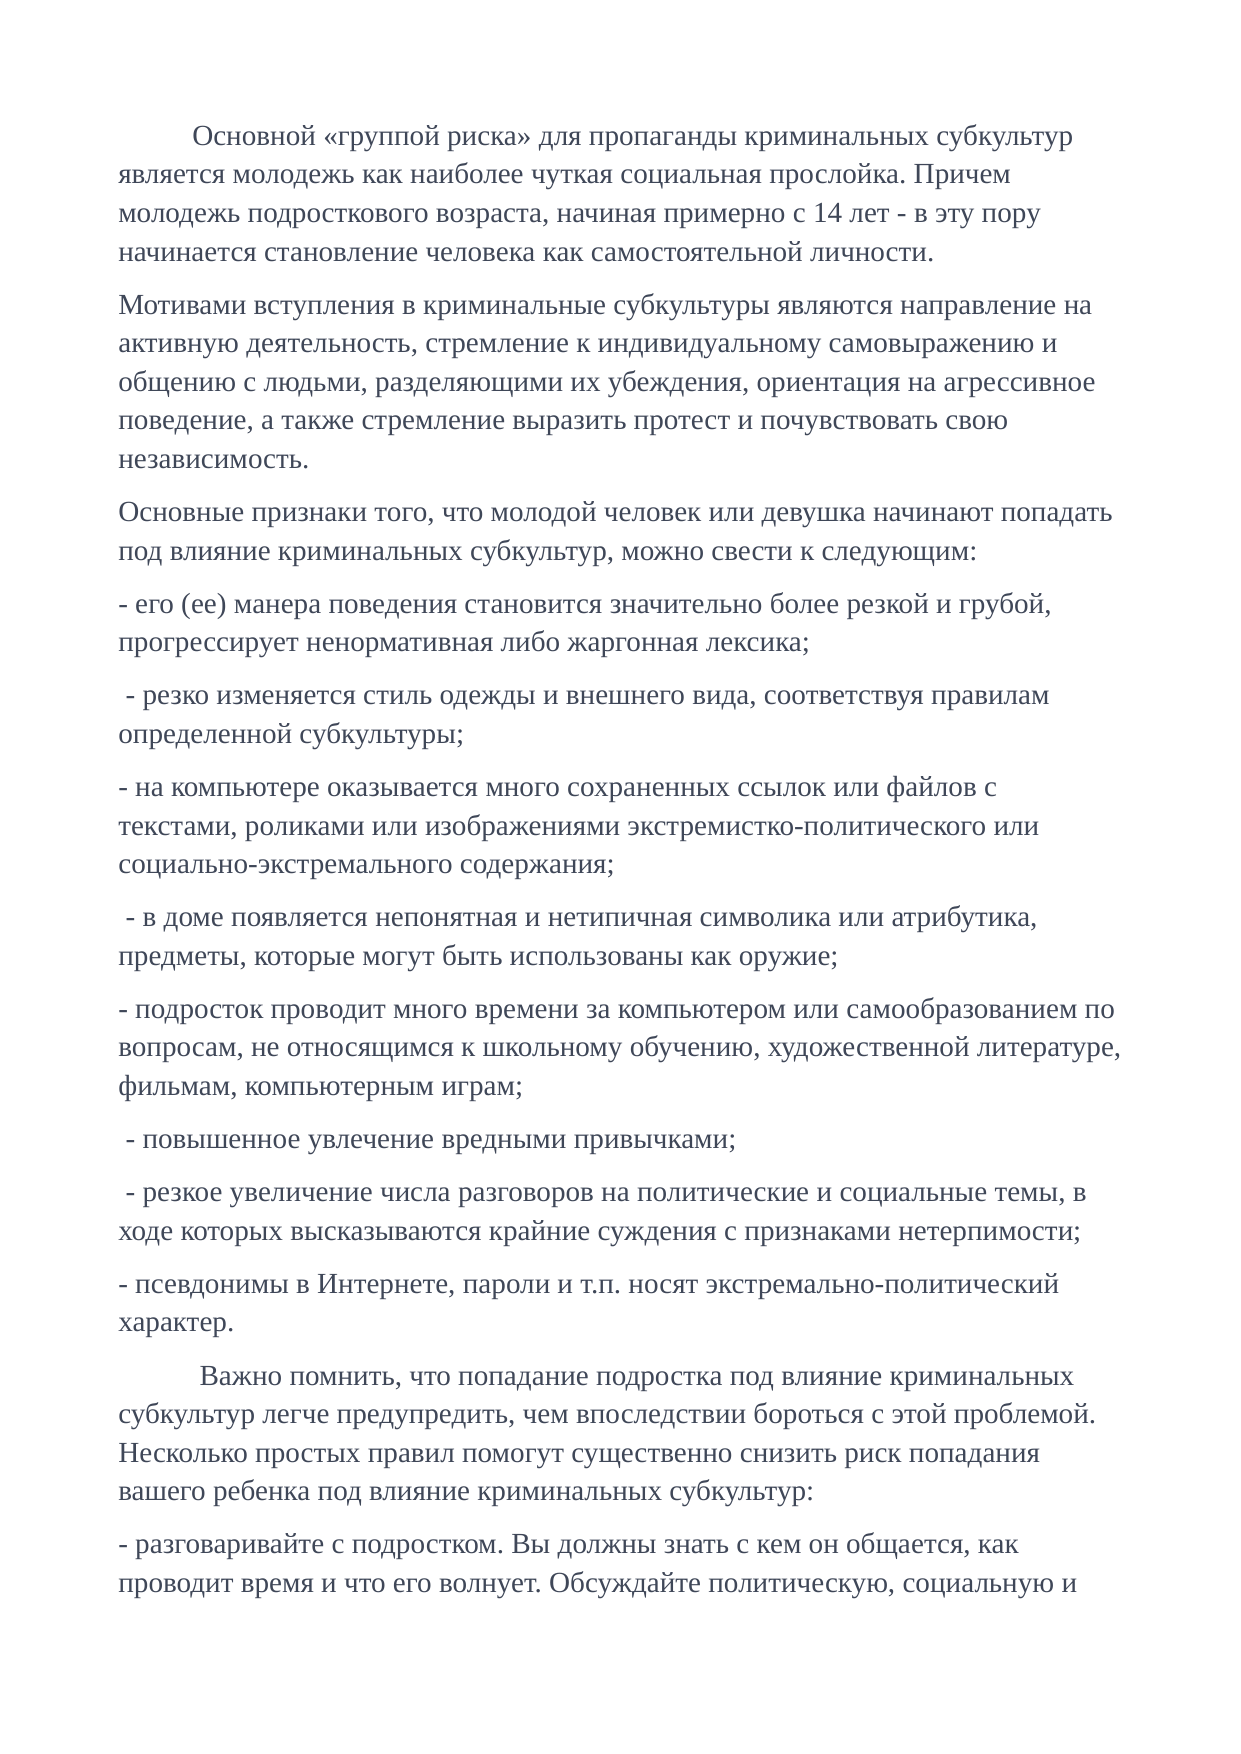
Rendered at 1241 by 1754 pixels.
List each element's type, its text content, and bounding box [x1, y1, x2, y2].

text - резкое увеличение числа разговоров на политические и социальные темы, в ходе которых высказываются крайние суждения с признаками нетерпимости; [118, 1174, 1122, 1246]
text Важно помнить, что попадание подростка под влияние криминальных субкультур легче предупредить, чем впоследствии бороться с этой проблемой. Несколько простых правил помогут существенно снизить риск попадания вашего ребенка под влияние криминальных субкультур: [118, 1358, 1122, 1507]
text - на компьютере оказывается много сохраненных ссылок или файлов с текстами, роликами или изображениями экстремистко-политического или социально-экстремального содержания; [118, 769, 1122, 880]
text - подросток проводит много времени за компьютером или самообразованием по вопросам, не относящимся к школьному обучению, художественной литературе, фильмам, компьютерным играм; [118, 991, 1122, 1102]
text Мотивами вступления в криминальные субкультуры являются направление на активную деятельность, стремление к индивидуальному самовыражению и общению с людьми, разделяющими их убеждения, ориентация на агрессивное поведение, а также стремление выразить протест и почувствовать свою независимость. [118, 287, 1122, 474]
text - в доме появляется непонятная и нетипичная символика или атрибутика, предметы, которые могут быть использованы как оружие; [118, 899, 1122, 971]
text - повышенное увлечение вредными привычками; [118, 1121, 1122, 1155]
text - разговаривайте с подростком. Вы должны знать с кем он общается, как проводит время и что его волнует. Обсуждайте политическую, социальную и [118, 1526, 1122, 1598]
text Основные признаки того, что молодой человек или девушка начинают попадать под влияние криминальных субкультур, можно свести к следующим: [118, 494, 1122, 566]
text Основной «группой риска» для пропаганды криминальных субкультур является молодежь как наиболее чуткая социальная прослойка. Причем молодежь подросткового возраста, начиная примерно с 14 лет - в эту пору начинается становление человека как самостоятельной личности. [118, 118, 1122, 267]
text - резко изменяется стиль одежды и внешнего вида, соответствуя правилам определенной субкультуры; [118, 677, 1122, 749]
text - псевдонимы в Интернете, пароли и т.п. носят экстремально-политический характер. [118, 1266, 1122, 1338]
text - его (ее) манера поведения становится значительно более резкой и грубой, прогрессирует ненормативная либо жаргонная лексика; [118, 586, 1122, 658]
